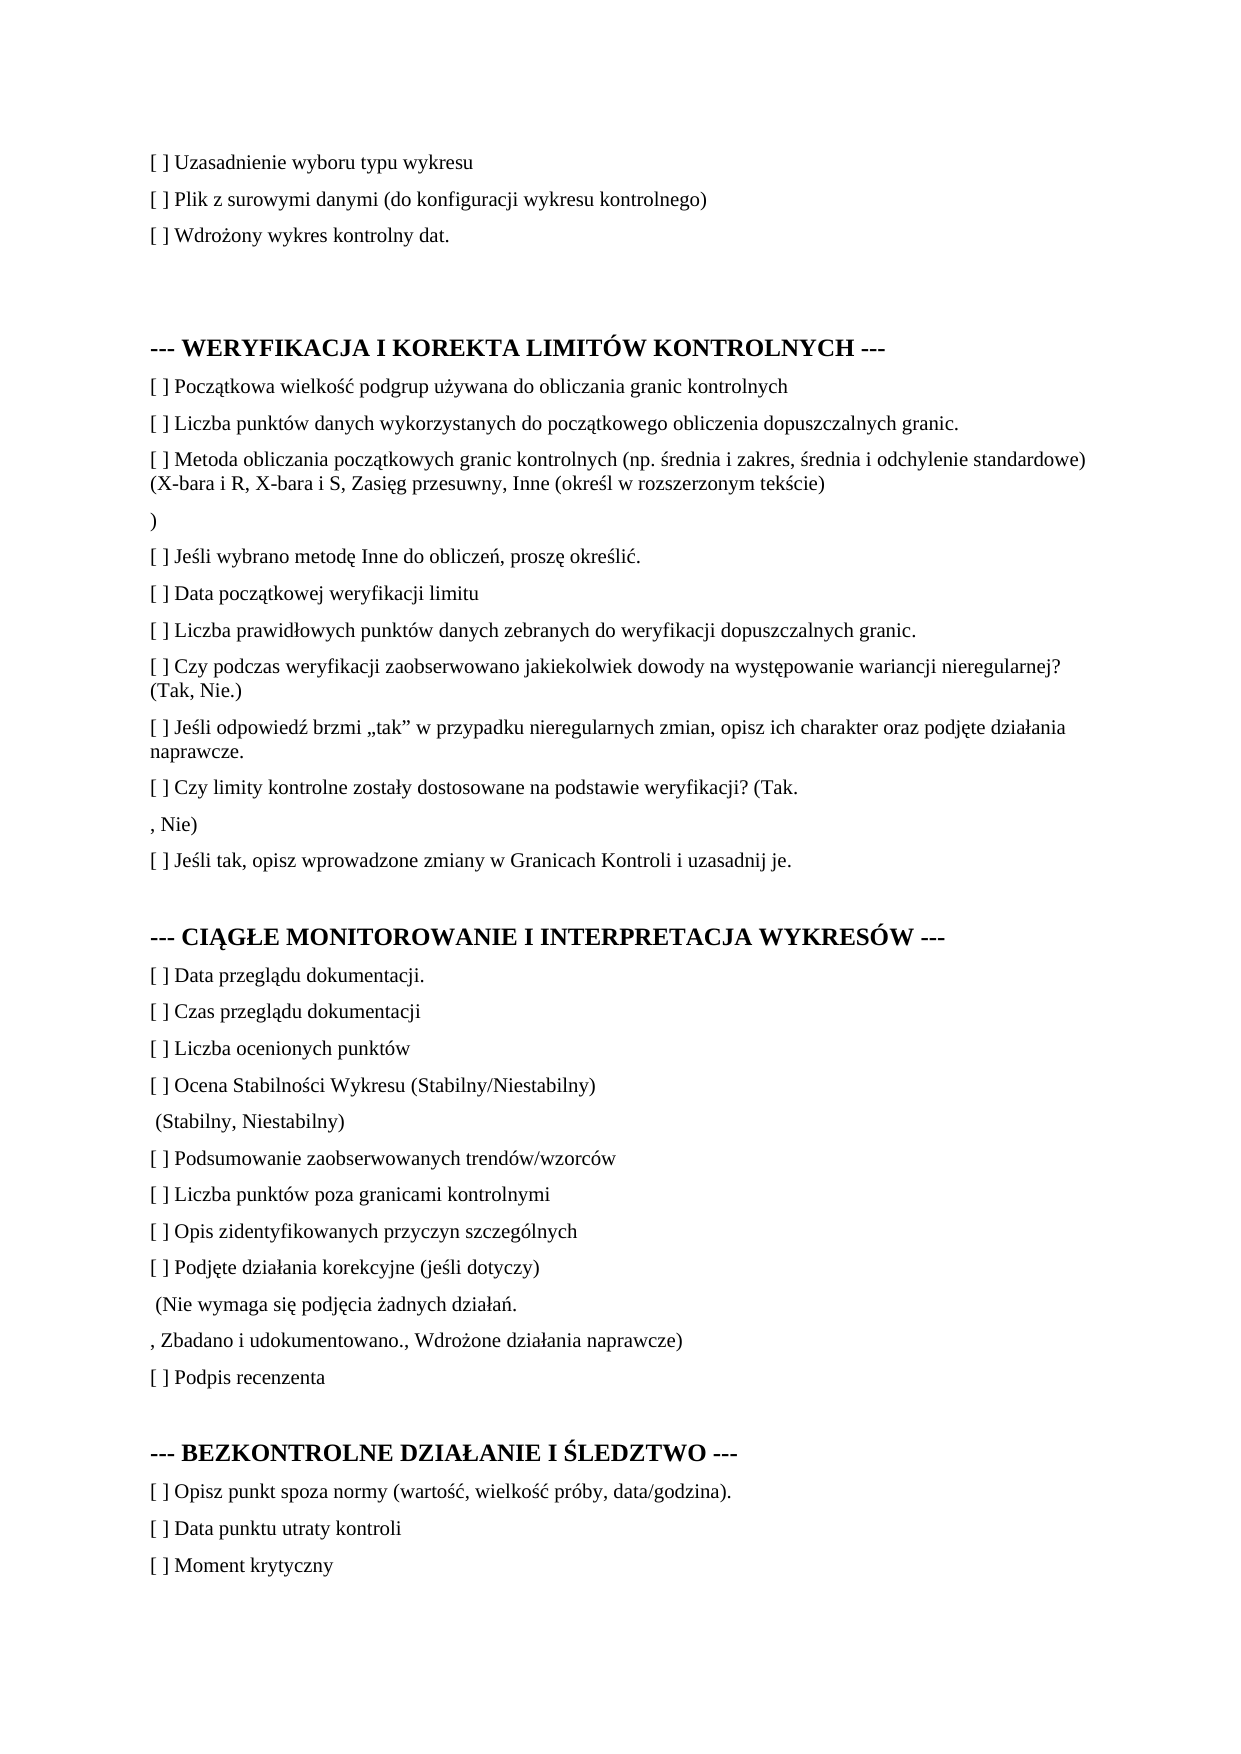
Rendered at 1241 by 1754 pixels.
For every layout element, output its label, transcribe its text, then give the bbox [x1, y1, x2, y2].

text [ ] Liczba punktów poza granicami kontrolnymi [150, 1182, 1090, 1206]
text [ ] Początkowa wielkość podgrup używana do obliczania granic kontrolnych [150, 374, 1090, 398]
text [ ] Opisz punkt spoza normy (wartość, wielkość próby, data/godzina). [150, 1479, 1090, 1503]
text [ ] Podpis recenzenta [150, 1365, 1090, 1389]
text [ ] Liczba prawidłowych punktów danych zebranych do weryfikacji dopuszczalnych granic. [150, 617, 1090, 642]
text [ ] Podsumowanie zaobserwowanych trendów/wzorców [150, 1146, 1090, 1170]
text [ ] Data punktu utraty kontroli [150, 1516, 1090, 1540]
text [ ] Liczba punktów danych wykorzystanych do początkowego obliczenia dopuszczalnych granic. [150, 411, 1090, 435]
text [ ] Jeśli odpowiedź brzmi „tak” w przypadku nieregularnych zmian, opisz ich charakter oraz podjęte działania naprawcze. [150, 715, 1090, 763]
text , Zbadano i udokumentowano., Wdrożone działania naprawcze) [150, 1328, 1090, 1352]
text --- BEZKONTROLNE DZIAŁANIE I ŚLEDZTWO --- [150, 1438, 1090, 1467]
text , Nie) [150, 812, 1090, 836]
text [ ] Wdrożony wykres kontrolny dat. [150, 223, 1090, 247]
text [ ] Uzasadnienie wyboru typu wykresu [150, 150, 1090, 174]
text [ ] Podjęte działania korekcyjne (jeśli dotyczy) [150, 1255, 1090, 1279]
text [ ] Opis zidentyfikowanych przyczyn szczególnych [150, 1219, 1090, 1243]
text [ ] Data początkowej weryfikacji limitu [150, 581, 1090, 605]
text --- CIĄGŁE MONITOROWANIE I INTERPRETACJA WYKRESÓW --- [150, 922, 1090, 950]
text [ ] Czy podczas weryfikacji zaobserwowano jakiekolwiek dowody na występowanie wariancji nieregularnej? (Tak, Nie.) [150, 654, 1090, 702]
text [ ] Metoda obliczania początkowych granic kontrolnych (np. średnia i zakres, średnia i odchylenie standardowe) (X-bara i R, X-bara i S, Zasięg przesuwny, Inne (określ w rozszerzonym tekście) [150, 447, 1090, 495]
text [ ] Czas przeglądu dokumentacji [150, 999, 1090, 1023]
text [ ] Liczba ocenionych punktów [150, 1036, 1090, 1060]
text [ ] Plik z surowymi danymi (do konfiguracji wykresu kontrolnego) [150, 187, 1090, 211]
text [ ] Data przeglądu dokumentacji. [150, 963, 1090, 987]
text [ ] Ocena Stabilności Wykresu (Stabilny/Niestabilny) [150, 1072, 1090, 1097]
text [ ] Moment krytyczny [150, 1552, 1090, 1577]
text --- WERYFIKACJA I KOREKTA LIMITÓW KONTROLNYCH --- [150, 333, 1090, 362]
text ) [150, 508, 1090, 532]
text [ ] Jeśli wybrano metodę Inne do obliczeń, proszę określić. [150, 544, 1090, 568]
text (Stabilny, Niestabilny) [150, 1109, 1090, 1133]
text [ ] Jeśli tak, opisz wprowadzone zmiany w Granicach Kontroli i uzasadnij je. [150, 848, 1090, 872]
text [ ] Czy limity kontrolne zostały dostosowane na podstawie weryfikacji? (Tak. [150, 775, 1090, 799]
text (Nie wymaga się podjęcia żadnych działań. [150, 1292, 1090, 1316]
